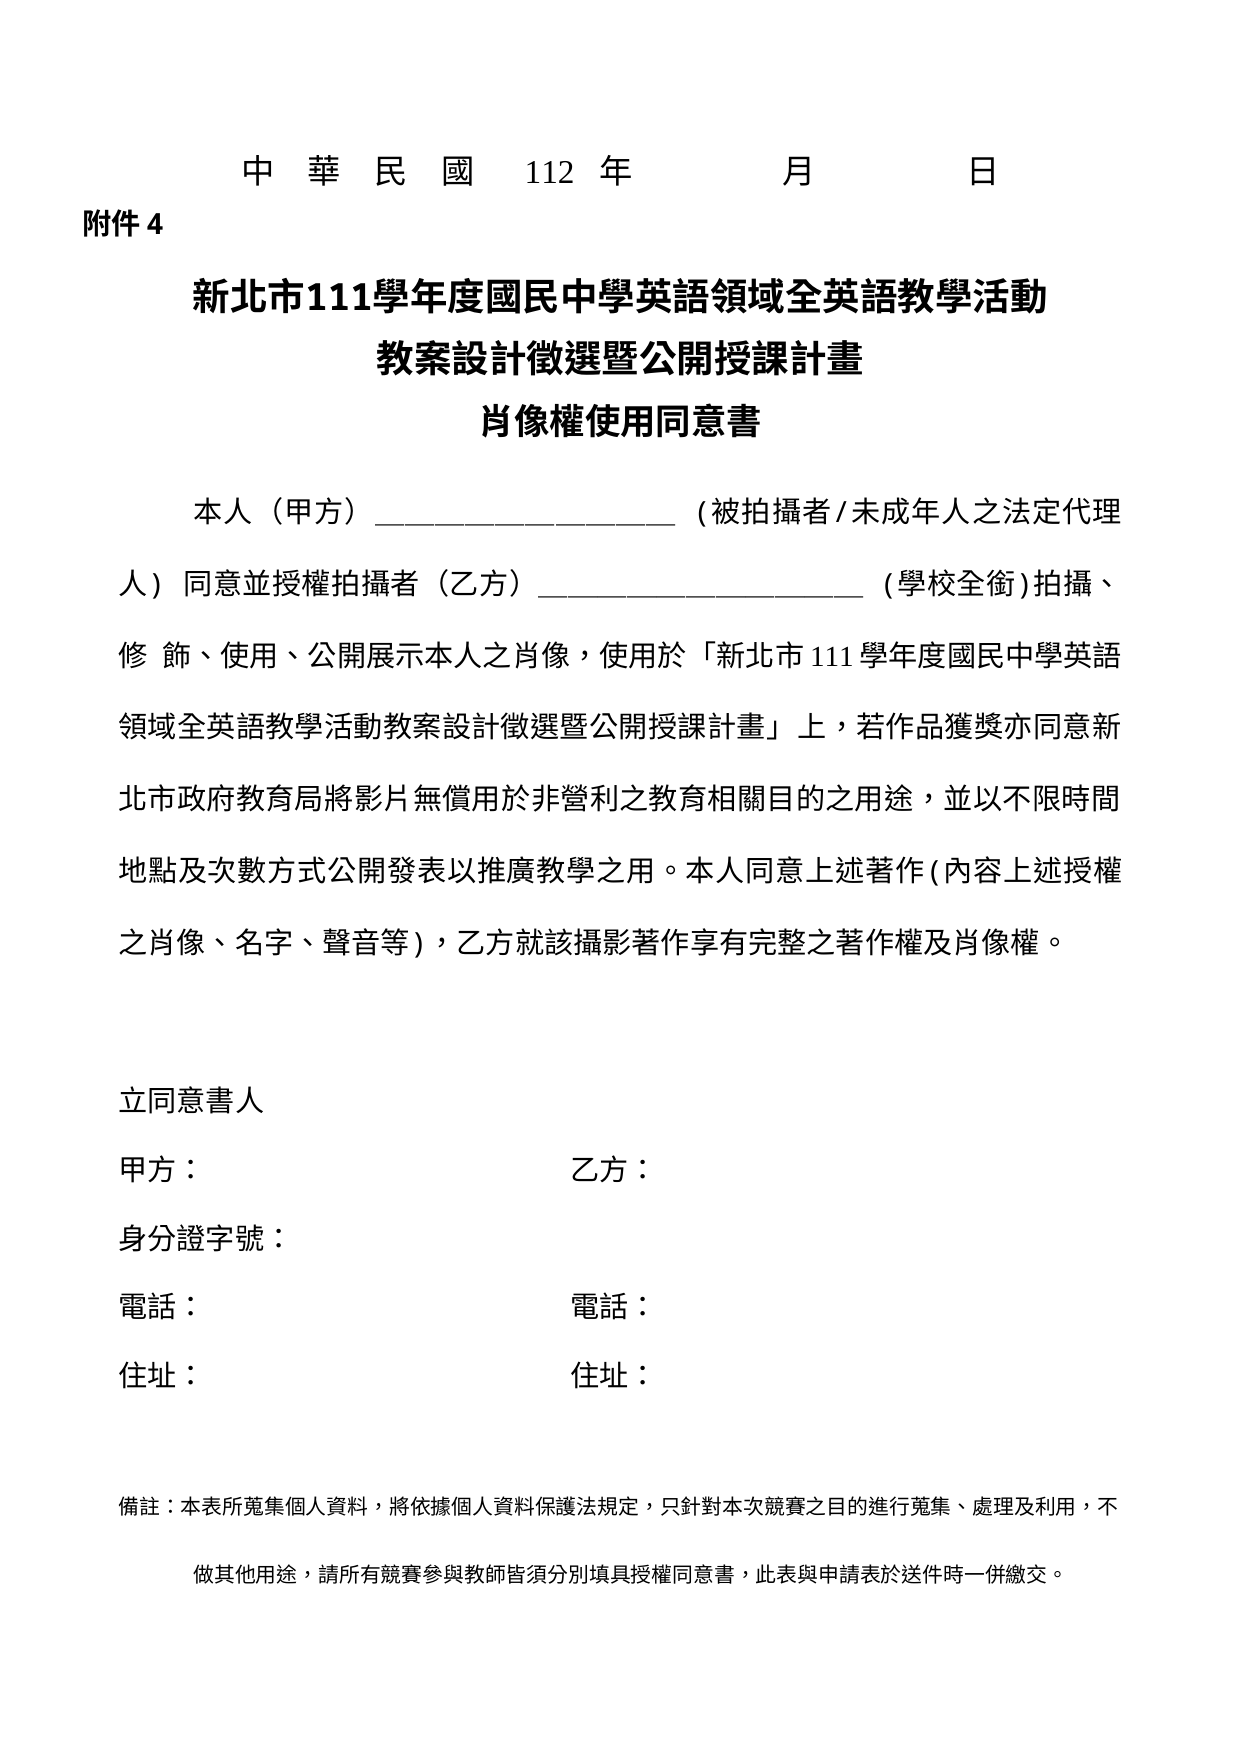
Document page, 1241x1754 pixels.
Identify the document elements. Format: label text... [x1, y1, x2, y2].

text 做其他用途，請所有競賽參與教師皆須分別填具授權同意書，此表與申請表於送件時一併繳交。 [118, 1526, 1122, 1588]
text 中 華 民 國 112 年 月 日 [118, 127, 1122, 189]
text 甲方： 乙方： [118, 1126, 1122, 1188]
text 立同意書人 [118, 1057, 1122, 1120]
text 身分證字號： [118, 1195, 1122, 1257]
text 教案設計徵選暨公開授課計畫 [118, 314, 1122, 377]
text 附件4 [82, 201, 190, 243]
text 住址： 住址： [118, 1332, 1122, 1395]
text 肖像權使用同意書 [118, 377, 1122, 439]
text 電話： 電話： [118, 1263, 1122, 1326]
text 新北市111學年度國民中學英語領域全英語教學活動 [118, 252, 1122, 314]
text 備註：本表所蒐集個人資料，將依據個人資料保護法規定，只針對本次競賽之目的進行蒐集、處理及利用，不 [118, 1463, 1122, 1526]
text 本人（甲方）＿＿＿＿＿＿＿＿＿＿ (被拍攝者/未成年人之法定代理人) 同意並授權拍攝者（乙方）＿＿＿＿＿＿＿＿＿＿＿ (學校全銜)拍攝、修 飾、使用、公開展示本人之肖像，使用於「新北市111學年度國民中學英語領域全英語教學活動教案設計徵選暨公開授課計畫」上，若作品獲獎亦同意新北市政府教育局將影片無償用於非營利之教育相關目的之用途，並以不限時間、地點及次數方式公開發表以推廣教學之用。本人同意上述著作(內容上述授權之肖像、名字、聲音等)，乙方就該攝影著作享有完整之著作權及肖像權。 [118, 468, 1122, 962]
